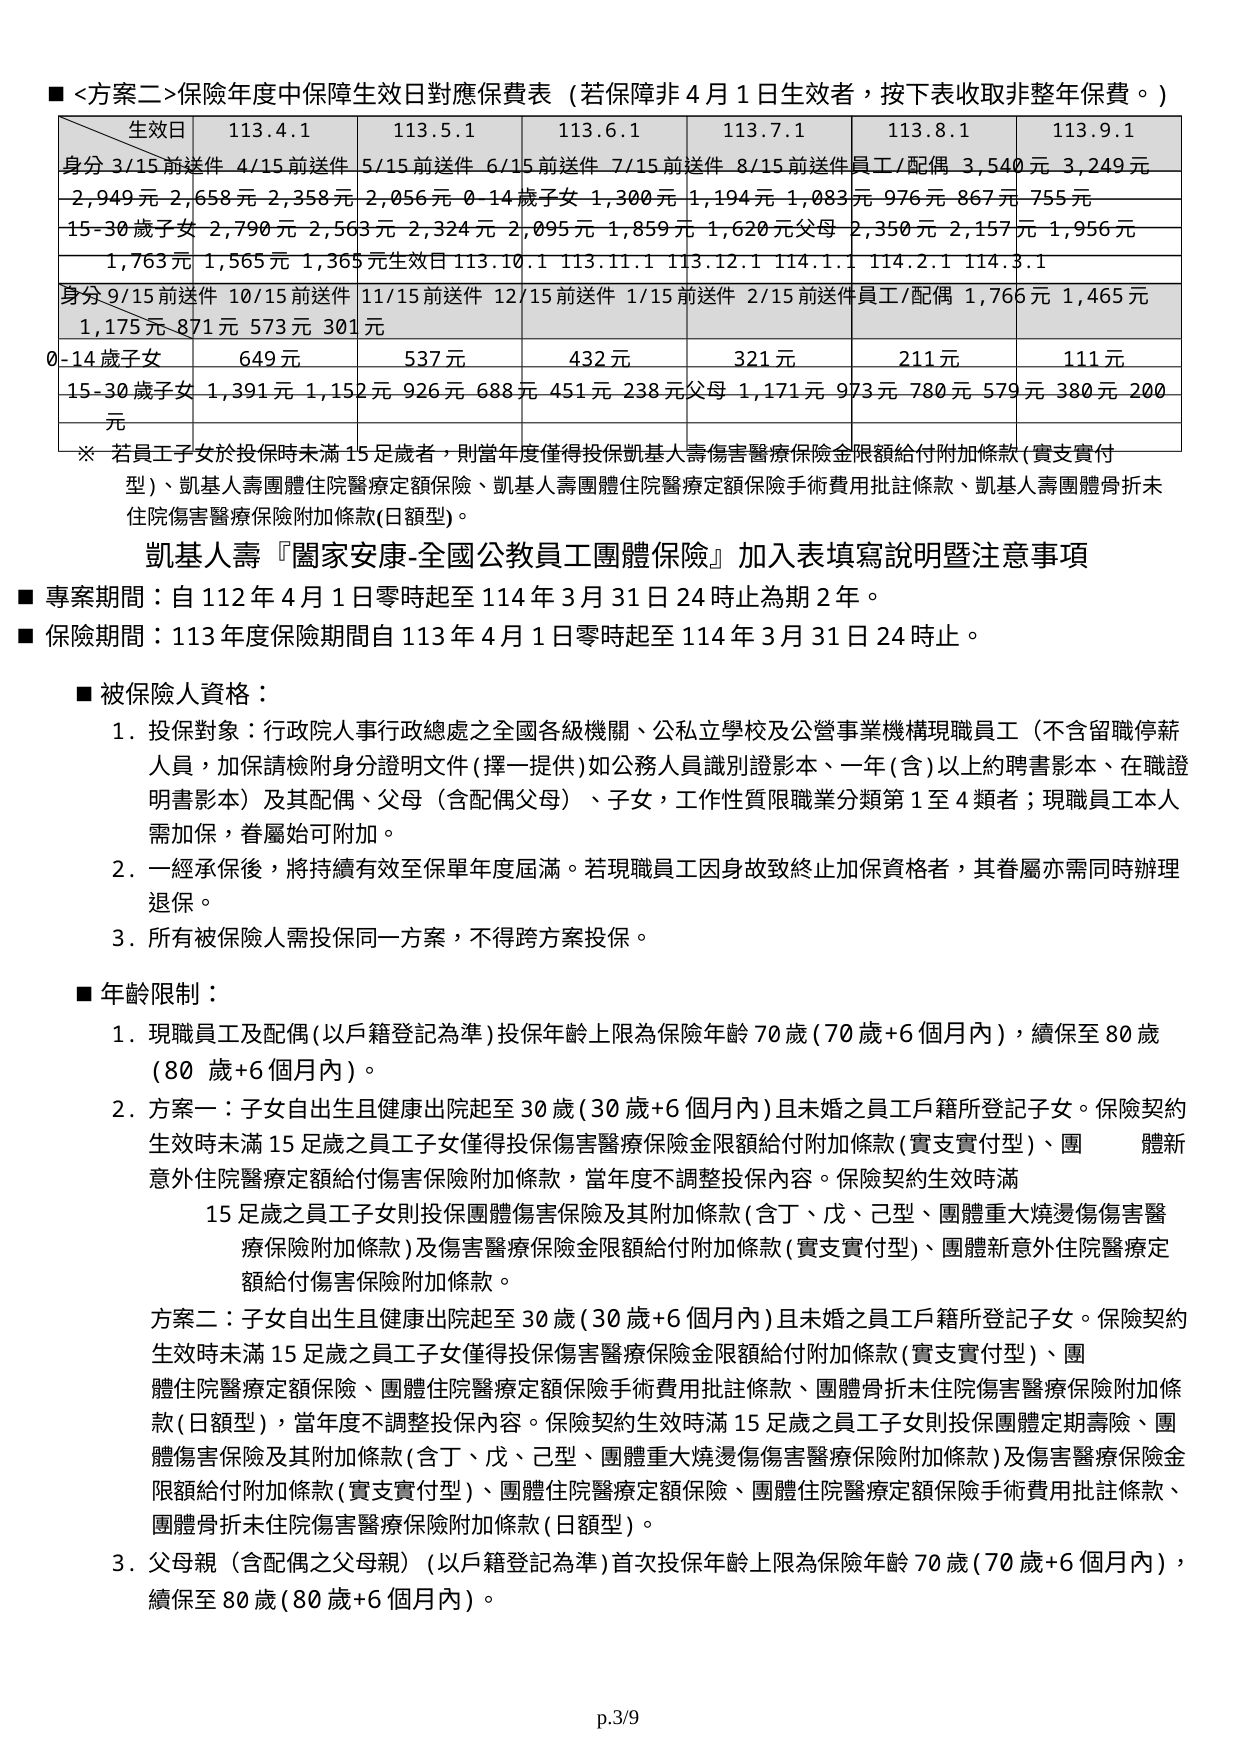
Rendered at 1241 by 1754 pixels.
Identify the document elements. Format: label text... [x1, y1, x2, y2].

text 0-14歲子女 649元 537元 432元 321元 211元 111元 [1017, 368, 1181, 373]
text 身分 3/15前送件 4/15前送件 5/15前送件 6/15前送件 7/15前送件 8/15前送件員工/配偶 3,540元 3,249元 2,949元 2,658元 2,358元 2,056元 0-14歲子女 1,300元 1,194元 1,083元 976元 867元 755元 [688, 172, 851, 198]
text 15-30歲子女 2,790元 2,563元 2,324元 2,095元 1,859元 1,620元父母 2,350元 2,157元 1,956元 1,763元 1,565元 1,365元生效日 113.10.1 113.11.1 113.12.1 114.1.1 114.2.1 114.3.1 [194, 229, 357, 254]
text 15-30歲子女 1,391元 1,152元 926元 688元 451元 238元父母 1,171元 973元 780元 579元 380元 200元 [523, 424, 686, 436]
text 15-30歲子女 1,391元 1,152元 926元 688元 451元 238元父母 1,171元 973元 780元 579元 380元 200元 [688, 396, 851, 422]
text 15-30歲子女 2,790元 2,563元 2,324元 2,095元 1,859元 1,620元父母 2,350元 2,157元 1,956元 1,763元 1,565元 1,365元生效日 113.10.1 113.11.1 113.12.1 114.1.1 114.2.1 114.3.1 [66, 229, 192, 254]
text 身分 3/15前送件 4/15前送件 5/15前送件 6/15前送件 7/15前送件 8/15前送件員工/配偶 3,540元 3,249元 2,949元 2,658元 2,358元 2,056元 0-14歲子女 1,300元 1,194元 1,083元 976元 867元 755元 [853, 172, 1016, 198]
text 15-30歲子女 1,391元 1,152元 926元 688元 451元 238元父母 1,171元 973元 780元 579元 380元 200元 [194, 374, 357, 394]
text ※ 若員工子女於投保時未滿15足歲者，則當年度僅得投保凱基人壽傷害醫療保險金限額給付附加條款(實支實付 [688, 437, 851, 450]
text 15-30歲子女 1,391元 1,152元 926元 688元 451元 238元父母 1,171元 973元 780元 579元 380元 200元 [358, 374, 521, 394]
list 保險期間：113年度保險期間自113年4月1日零時起至114年3月31日24時止。 [16, 616, 1190, 653]
list 現職員工及配偶(以戶籍登記為準)投保年齡上限為保險年齡70歲(70歲+6個月內)，續保至80歲(80 歲+6個月內)。 [111, 1013, 1190, 1087]
text 15-30歲子女 1,391元 1,152元 926元 688元 451元 238元父母 1,171元 973元 780元 579元 380元 200元 [194, 424, 357, 436]
text 15-30歲子女 1,391元 1,152元 926元 688元 451元 238元父母 1,171元 973元 780元 579元 380元 200元 [358, 424, 521, 436]
text 身分 3/15前送件 4/15前送件 5/15前送件 6/15前送件 7/15前送件 8/15前送件員工/配偶 3,540元 3,249元 2,949元 2,658元 2,358元 2,056元 0-14歲子女 1,300元 1,194元 1,083元 976元 867元 755元 [194, 172, 357, 198]
text 15-30歲子女 1,391元 1,152元 926元 688元 451元 238元父母 1,171元 973元 780元 579元 380元 200元 [66, 374, 192, 394]
text 15-30歲子女 1,391元 1,152元 926元 688元 451元 238元父母 1,171元 973元 780元 579元 380元 200元 [523, 374, 686, 394]
list 父母親（含配偶之父母親）(以戶籍登記為準)首次投保年齡上限為保險年齡70歲(70歲+6個月內)，續保至80歲(80歲+6個月內)。 [111, 1542, 1190, 1616]
text 0-14歲子女 649元 537元 432元 321元 211元 111元 [194, 368, 357, 373]
text 身分 3/15前送件 4/15前送件 5/15前送件 6/15前送件 7/15前送件 8/15前送件員工/配偶 3,540元 3,249元 2,949元 2,658元 2,358元 2,056元 0-14歲子女 1,300元 1,194元 1,083元 976元 867元 755元 [358, 172, 521, 198]
text 15-30歲子女 1,391元 1,152元 926元 688元 451元 238元父母 1,171元 973元 780元 579元 380元 200元 [688, 374, 851, 394]
list 方案一：子女自出生且健康出院起至30歲(30歲+6個月內)且未婚之員工戶籍所登記子女。保險契約 生效時未滿15足歲之員工子女僅得投保傷害醫療保險金限額給付附加條款(實支實付型)、團 體新意外住院醫療定額給付傷害保險附加條款，當年度不調整投保內容。保險契約生效時滿 [111, 1089, 1190, 1194]
text ※ 若員工子女於投保時未滿15足歲者，則當年度僅得投保凱基人壽傷害醫療保險金限額給付附加條款(實支實付 [194, 437, 357, 450]
list 一經承保後，將持續有效至保單年度屆滿。若現職員工因身故致終止加保資格者，其眷屬亦需同時辦理退保。 [111, 851, 1190, 918]
text 0-14歲子女 649元 537元 432元 321元 211元 111元 [523, 368, 686, 373]
text 15-30歲子女 1,391元 1,152元 926元 688元 451元 238元父母 1,171元 973元 780元 579元 380元 200元 [853, 396, 1016, 422]
subtitle  <方案二>保險年度中保障生效日對應保費表 (若保障非4月1日生效者，按下表收取非整年保費。) [47, 75, 1190, 111]
text 15-30歲子女 1,391元 1,152元 926元 688元 451元 238元父母 1,171元 973元 780元 579元 380元 200元 [523, 396, 686, 422]
text 15-30歲子女 1,391元 1,152元 926元 688元 451元 238元父母 1,171元 973元 780元 579元 380元 200元 [1017, 396, 1167, 422]
text 15-30歲子女 2,790元 2,563元 2,324元 2,095元 1,859元 1,620元父母 2,350元 2,157元 1,956元 1,763元 1,565元 1,365元生效日 113.10.1 113.11.1 113.12.1 114.1.1 114.2.1 114.3.1 [1017, 229, 1138, 254]
text 方案二：子女自出生且健康出院起至30歲(30歲+6個月內)且未婚之員工戶籍所登記子女。保險契約 生效時未滿15足歲之員工子女僅得投保傷害醫療保險金限額給付附加條款(實支實付型)、團 體住院醫療定額保險、團體住院醫療定額保險手術費用批註條款、團體骨折未住院傷害醫療保險附加條款(日額型)，當年度不調整投保內容。保險契約生效時滿15足歲之員工子女則投保團體定期壽險、團體傷害保險及其附加條款(含丁、戊、己型、團體重大燒燙傷傷害醫療保險附加條款)及傷害醫療保險金限額給付附加條款(實支實付型)、團體住院醫療定額保險、團體住院醫療定額保險手術費用批註條款、團體骨折未住院傷害醫療保險附加條款(日額型)。 [150, 1299, 1190, 1541]
text 生效日 113.4.1 113.5.1 113.6.1 113.7.1 113.8.1 113.9.1 [46, 114, 1190, 143]
text 0-14歲子女 649元 537元 432元 321元 211元 111元 [1017, 342, 1181, 366]
text ※ 若員工子女於投保時未滿15足歲者，則當年度僅得投保凱基人壽傷害醫療保險金限額給付附加條款(實支實付 [523, 437, 686, 450]
text 0-14歲子女 649元 537元 432元 321元 211元 111元 [688, 368, 851, 373]
text 0-14歲子女 649元 537元 432元 321元 211元 111元 [358, 368, 521, 373]
list 所有被保險人需投保同一方案，不得跨方案投保。 [111, 920, 1190, 954]
text 15-30歲子女 1,391元 1,152元 926元 688元 451元 238元父母 1,171元 973元 780元 579元 380元 200元 [1017, 374, 1167, 394]
text ※ 若員工子女於投保時未滿15足歲者，則當年度僅得投保凱基人壽傷害醫療保險金限額給付附加條款(實支實付 [73, 437, 192, 450]
text 15-30歲子女 2,790元 2,563元 2,324元 2,095元 1,859元 1,620元父母 2,350元 2,157元 1,956元 1,763元 1,565元 1,365元生效日 113.10.1 113.11.1 113.12.1 114.1.1 114.2.1 114.3.1 [853, 229, 1016, 254]
subtitle 凱基人壽『闔家安康-全國公教員工團體保險』加入表填寫說明暨注意事項 [51, 532, 1190, 574]
text ※ 若員工子女於投保時未滿15足歲者，則當年度僅得投保凱基人壽傷害醫療保險金限額給付附加條款(實支實付 [358, 437, 521, 450]
text 15-30歲子女 1,391元 1,152元 926元 688元 451元 238元父母 1,171元 973元 780元 579元 380元 200元 [358, 396, 521, 422]
text 15-30歲子女 1,391元 1,152元 926元 688元 451元 238元父母 1,171元 973元 780元 579元 380元 200元 [66, 396, 192, 422]
text 15-30歲子女 1,391元 1,152元 926元 688元 451元 238元父母 1,171元 973元 780元 579元 380元 200元 [853, 374, 1016, 394]
subtitle  年齡限制： [74, 974, 1190, 1011]
text ※ 若員工子女於投保時未滿15足歲者，則當年度僅得投保凱基人壽傷害醫療保險金限額給付附加條款(實支實付 [853, 437, 1016, 450]
text 0-14歲子女 649元 537元 432元 321元 211元 111元 [194, 342, 357, 366]
text 身分 3/15前送件 4/15前送件 5/15前送件 6/15前送件 7/15前送件 8/15前送件員工/配偶 3,540元 3,249元 2,949元 2,658元 2,358元 2,056元 0-14歲子女 1,300元 1,194元 1,083元 976元 867元 755元 [523, 172, 686, 198]
text 身分 3/15前送件 4/15前送件 5/15前送件 6/15前送件 7/15前送件 8/15前送件員工/配偶 3,540元 3,249元 2,949元 2,658元 2,358元 2,056元 0-14歲子女 1,300元 1,194元 1,083元 976元 867元 755元 [62, 172, 192, 198]
text ※ 若員工子女於投保時未滿15足歲者，則當年度僅得投保凱基人壽傷害醫療保險金限額給付附加條款(實支實付 [73, 452, 1167, 467]
text 15-30歲子女 1,391元 1,152元 926元 688元 451元 238元父母 1,171元 973元 780元 579元 380元 200元 [688, 424, 851, 436]
text 15-30歲子女 2,790元 2,563元 2,324元 2,095元 1,859元 1,620元父母 2,350元 2,157元 1,956元 1,763元 1,565元 1,365元生效日 113.10.1 113.11.1 113.12.1 114.1.1 114.2.1 114.3.1 [523, 229, 686, 254]
text 身分 3/15前送件 4/15前送件 5/15前送件 6/15前送件 7/15前送件 8/15前送件員工/配偶 3,540元 3,249元 2,949元 2,658元 2,358元 2,056元 0-14歲子女 1,300元 1,194元 1,083元 976元 867元 755元 [1017, 172, 1151, 198]
text 0-14歲子女 649元 537元 432元 321元 211元 111元 [853, 342, 1016, 366]
text 15足歲之員工子女則投保團體傷害保險及其附加條款(含丁、戊、己型、團體重大燒燙傷傷害醫療保險附加條款)及傷害醫療保險金限額給付附加條款(實支實付型)、團體新意外住院醫療定額給付傷害保險附加條款。 [150, 1195, 1190, 1297]
text 15-30歲子女 1,391元 1,152元 926元 688元 451元 238元父母 1,171元 973元 780元 579元 380元 200元 [194, 396, 357, 422]
list 專案期間：自112年4月1日零時起至114年3月31日24時止為期2年。 [16, 577, 1190, 613]
text 0-14歲子女 649元 537元 432元 321元 211元 111元 [523, 342, 686, 366]
text 0-14歲子女 649元 537元 432元 321元 211元 111元 [853, 368, 1016, 373]
text 0-14歲子女 649元 537元 432元 321元 211元 111元 [358, 342, 521, 366]
text 15-30歲子女 2,790元 2,563元 2,324元 2,095元 1,859元 1,620元父母 2,350元 2,157元 1,956元 1,763元 1,565元 1,365元生效日 113.10.1 113.11.1 113.12.1 114.1.1 114.2.1 114.3.1 [688, 229, 851, 254]
text 0-14歲子女 649元 537元 432元 321元 211元 111元 [688, 342, 851, 366]
text 型)、凱基人壽團體住院醫療定額保險、凱基人壽團體住院醫療定額保險手術費用批註條款、凱基人壽團體骨折未住院傷害醫療保險附加條款(日額型)。 [125, 469, 1167, 531]
text 15-30歲子女 1,391元 1,152元 926元 688元 451元 238元父母 1,171元 973元 780元 579元 380元 200元 [1017, 424, 1167, 436]
text 15-30歲子女 1,391元 1,152元 926元 688元 451元 238元父母 1,171元 973元 780元 579元 380元 200元 [853, 424, 1016, 436]
text 15-30歲子女 2,790元 2,563元 2,324元 2,095元 1,859元 1,620元父母 2,350元 2,157元 1,956元 1,763元 1,565元 1,365元生效日 113.10.1 113.11.1 113.12.1 114.1.1 114.2.1 114.3.1 [358, 229, 521, 254]
text ※ 若員工子女於投保時未滿15足歲者，則當年度僅得投保凱基人壽傷害醫療保險金限額給付附加條款(實支實付 [1017, 437, 1167, 450]
text 0-14歲子女 649元 537元 432元 321元 211元 111元 [59, 342, 192, 366]
list 投保對象：行政院人事行政總處之全國各級機關、公私立學校及公營事業機構現職員工（不含留職停薪人員，加保請檢附身分證明文件(擇一提供)如公務人員識別證影本、一年(含)以上約聘書影本、在職證明書影本）及其配偶、父母（含配偶父母）、子女，工作性質限職業分類第1至4類者；現職員工本人需加保，眷屬始可附加。 [111, 713, 1190, 849]
subtitle  被保險人資格： [74, 674, 1190, 710]
